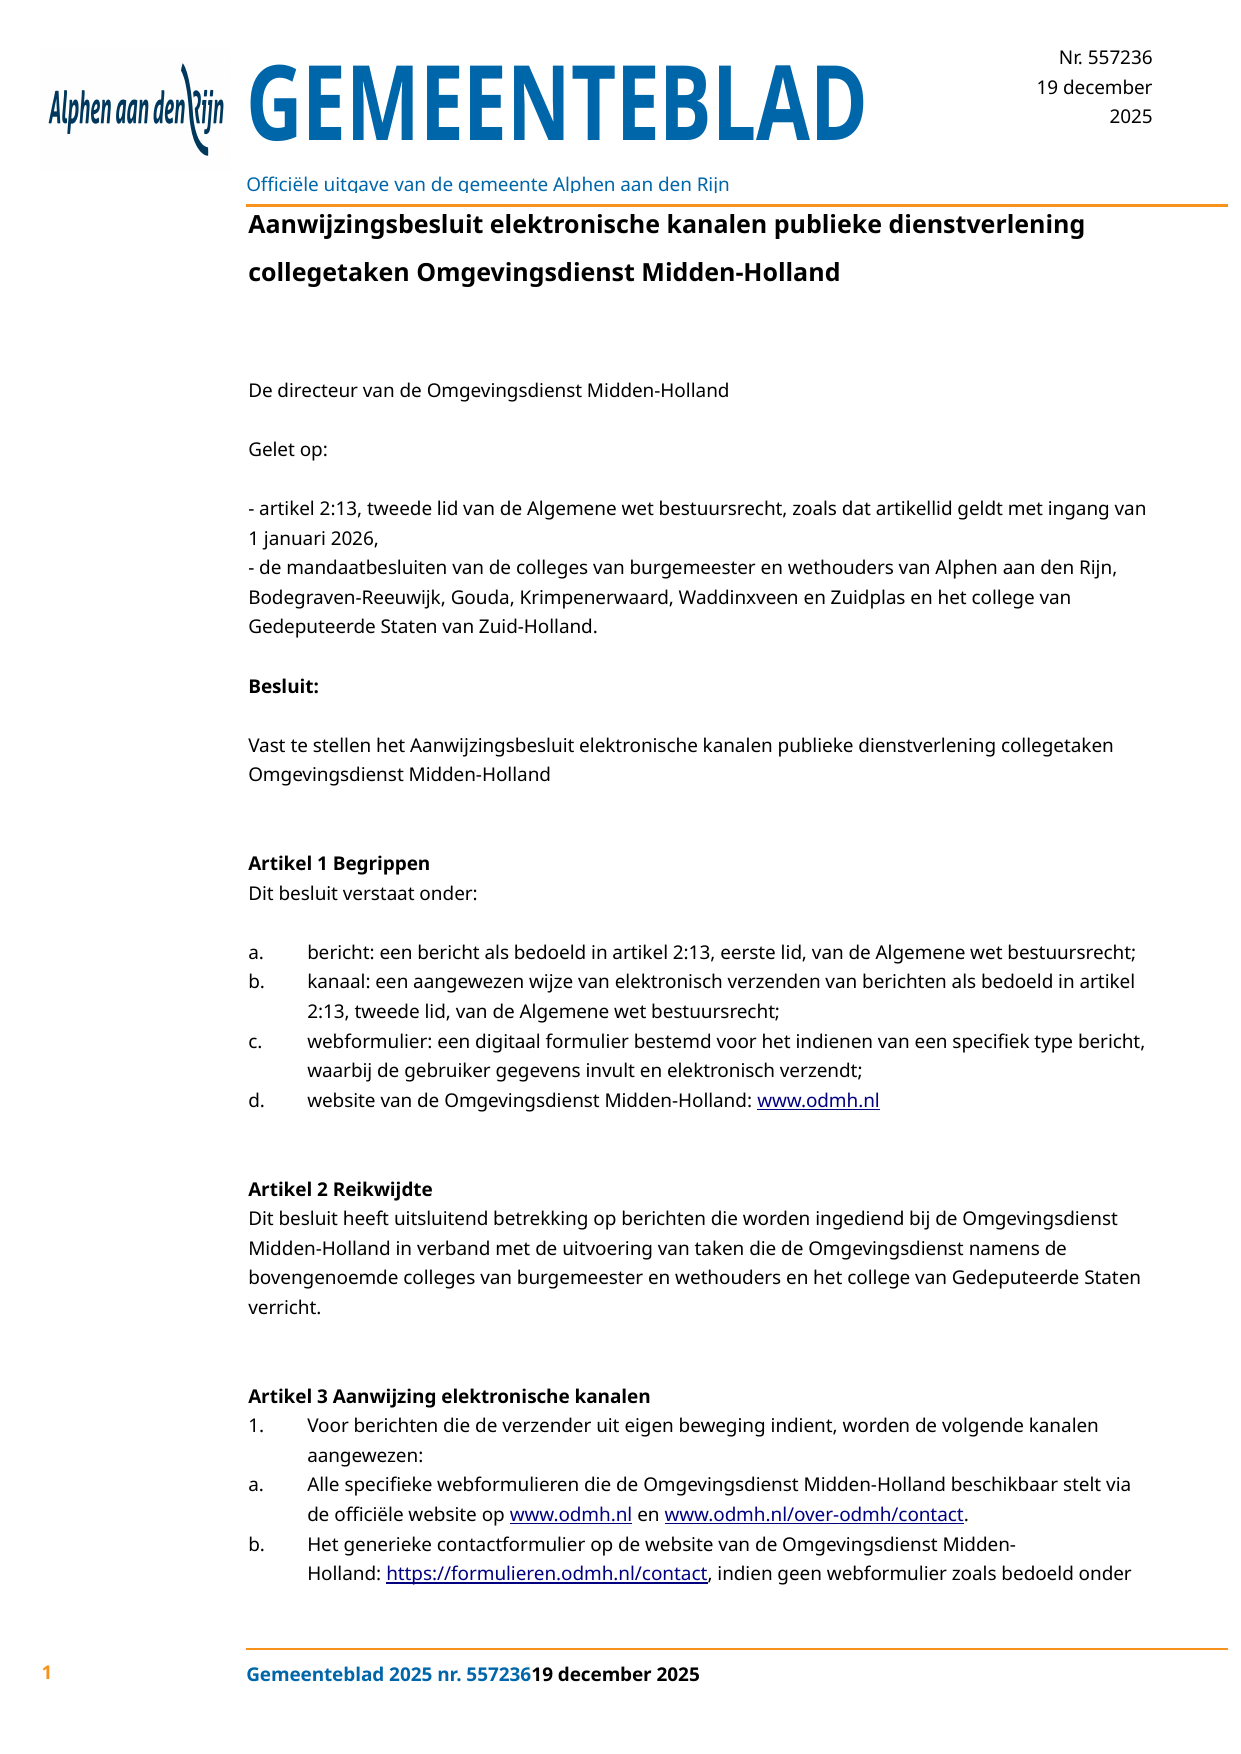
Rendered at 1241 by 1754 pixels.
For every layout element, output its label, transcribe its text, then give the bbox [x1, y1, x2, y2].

text - de mandaatbesluiten van de colleges van burgemeester en wethouders van Alphen aan den Rijn, Bodegraven-Reeuwijk, Gouda, Krimpenerwaard, Waddinxveen en Zuidplas en het college van Gedeputeerde Staten van Zuid-Holland. [248, 554, 1152, 639]
list Het generieke contactformulier op de website van de Omgevingsdienst Midden-Holland: https://formulieren.odmh.nl/contact, indien geen webformulier zoals bedoeld onder [248, 1531, 1152, 1586]
text Artikel 2 Reikwijdte [248, 1176, 1152, 1202]
text Aanwijzingsbesluit elektronische kanalen publieke dienstverlening collegetaken Omgevingsdienst Midden-Holland [248, 207, 1152, 288]
list webformulier: een digitaal formulier bestemd voor het indienen van een specifiek type bericht, waarbij de gebruiker gegevens invult en elektronisch verzendt; [248, 1028, 1152, 1083]
text Dit besluit heeft uitsluitend betrekking op berichten die worden ingediend bij de Omgevingsdienst Midden-Holland in verband met de uitvoering van taken die de Omgevingsdienst namens de bovengenoemde colleges van burgemeester en wethouders en het college van Gedeputeerde Staten verricht. [248, 1205, 1152, 1320]
text Artikel 1 Begrippen [248, 850, 1152, 876]
text Vast te stellen het Aanwijzingsbesluit elektronische kanalen publieke dienstverlening collegetaken Omgevingsdienst Midden-Holland [248, 732, 1152, 787]
text Gelet op: [248, 436, 1152, 462]
list kanaal: een aangewezen wijze van elektronisch verzenden van berichten als bedoeld in artikel 2:13, tweede lid, van de Algemene wet bestuursrecht; [248, 969, 1152, 1024]
text Artikel 3 Aanwijzing elektronische kanalen [248, 1383, 1152, 1409]
list Voor berichten die de verzender uit eigen beweging indient, worden de volgende kanalen aangewezen: [248, 1412, 1152, 1468]
picture [41, 47, 231, 172]
text - artikel 2:13, tweede lid van de Algemene wet bestuursrecht, zoals dat artikellid geldt met ingang van 1 januari 2026, [248, 495, 1152, 551]
text De directeur van de Omgevingsdienst Midden-Holland [248, 377, 1152, 403]
list bericht: een bericht als bedoeld in artikel 2:13, eerste lid, van de Algemene wet bestuursrecht; [248, 939, 1152, 965]
text Besluit: [248, 673, 1152, 699]
list website van de Omgevingsdienst Midden-Holland: www.odmh.nl [248, 1087, 1152, 1113]
list Alle specifieke webformulieren die de Omgevingsdienst Midden-Holland beschikbaar stelt via de officiële website op www.odmh.nl en www.odmh.nl/over-odmh/contact. [248, 1472, 1152, 1527]
text Dit besluit verstaat onder: [248, 880, 1152, 906]
